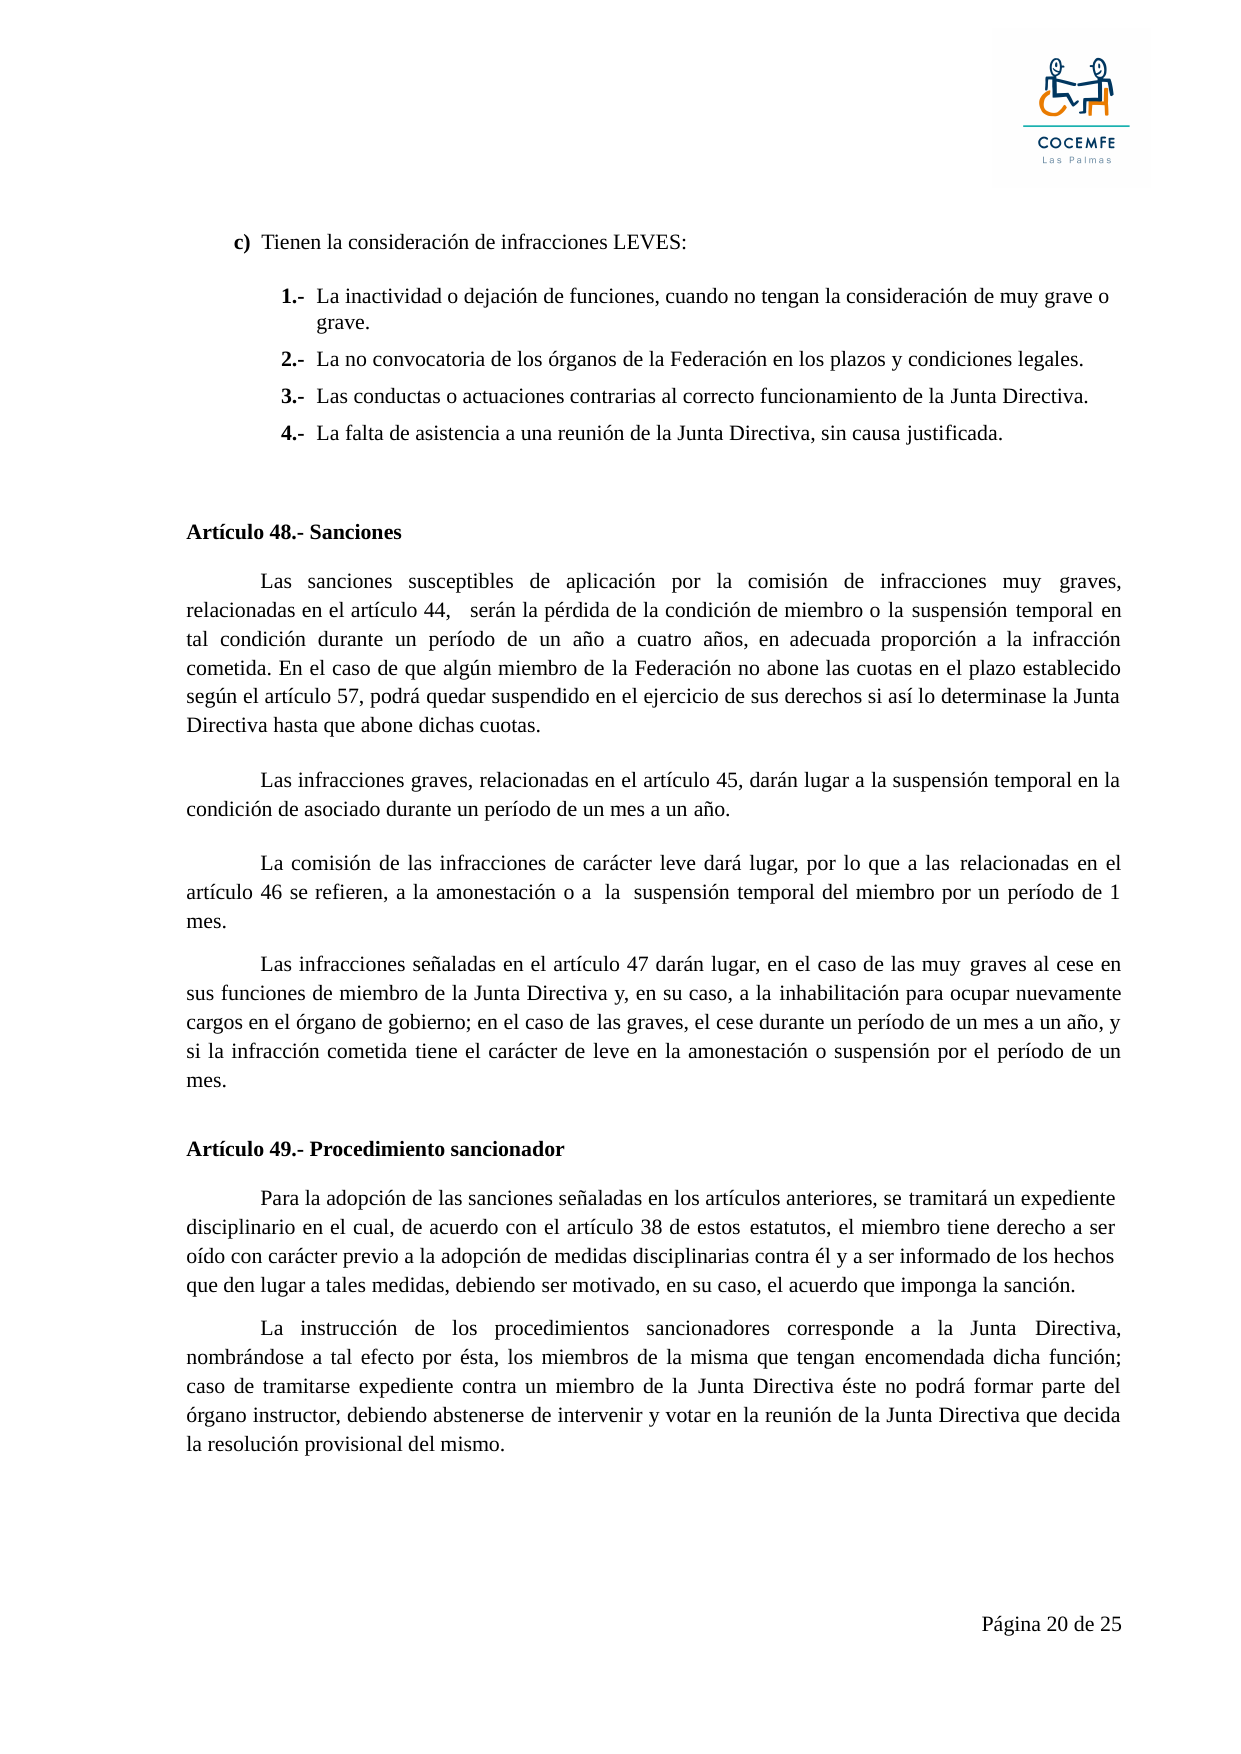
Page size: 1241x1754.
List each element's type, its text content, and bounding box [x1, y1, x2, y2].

list Las conductas o actuaciones contrarias al correcto funcionamiento de la Junta Directiva. [281, 383, 1122, 408]
text Las sanciones susceptibles de aplicación por la comisión de infracciones muy graves, relacionadas en el artículo 44, serán la pérdida de la condición de miembro o la suspensión temporal en tal condición durante un período de un año a cuatro años, en adecuada proporción a la infracción cometida. En el caso de que algún miembro de la Federación no abone las cuotas en el plazo establecido según el artículo 57, podrá quedar suspendido en el ejercicio de sus derechos si así lo determinase la Junta Directiva hasta que abone dichas cuotas. [186, 568, 1122, 738]
text Las infracciones graves, relacionadas en el artículo 45, darán lugar a la suspensión temporal en la condición de asociado durante un período de un mes a un año. [186, 767, 1122, 821]
list La no convocatoria de los órganos de la Federación en los plazos y condiciones legales. [281, 346, 1122, 371]
text Artículo 48.- Sanciones [186, 519, 1122, 544]
list Tienen la consideración de infracciones LEVES: [233, 229, 1122, 254]
text Para la adopción de las sanciones señaladas en los artículos anteriores, se tramitará un expediente disciplinario en el cual, de acuerdo con el artículo 38 de estos estatutos, el miembro tiene derecho a ser oído con carácter previo a la adopción de medidas disciplinarias contra él y a ser informado de los hechos que den lugar a tales medidas, debiendo ser motivado, en su caso, el acuerdo que imponga la sanción. [186, 1185, 1116, 1297]
list La inactividad o dejación de funciones, cuando no tengan la consideración de muy grave o grave. [281, 283, 1122, 334]
text Artículo 49.- Procedimiento sancionador [186, 1136, 1122, 1161]
picture [992, 28, 1152, 188]
list La falta de asistencia a una reunión de la Junta Directiva, sin causa justificada. [281, 419, 1122, 445]
text La instrucción de los procedimientos sancionadores corresponde a la Junta Directiva, nombrándose a tal efecto por ésta, los miembros de la misma que tengan encomendada dicha función; caso de tramitarse expediente contra un miembro de la Junta Directiva éste no podrá formar parte del órgano instructor, debiendo abstenerse de intervenir y votar en la reunión de la Junta Directiva que decida la resolución provisional del mismo. [186, 1315, 1122, 1456]
text La comisión de las infracciones de carácter leve dará lugar, por lo que a las relacionadas en el artículo 46 se refieren, a la amonestación o a la suspensión temporal del miembro por un período de 1 mes. [186, 850, 1122, 933]
text Las infracciones señaladas en el artículo 47 darán lugar, en el caso de las muy graves al cese en sus funciones de miembro de la Junta Directiva y, en su caso, a la inhabilitación para ocupar nuevamente cargos en el órgano de gobierno; en el caso de las graves, el cese durante un período de un mes a un año, y si la infracción cometida tiene el carácter de leve en la amonestación o suspensión por el período de un mes. [186, 951, 1122, 1092]
